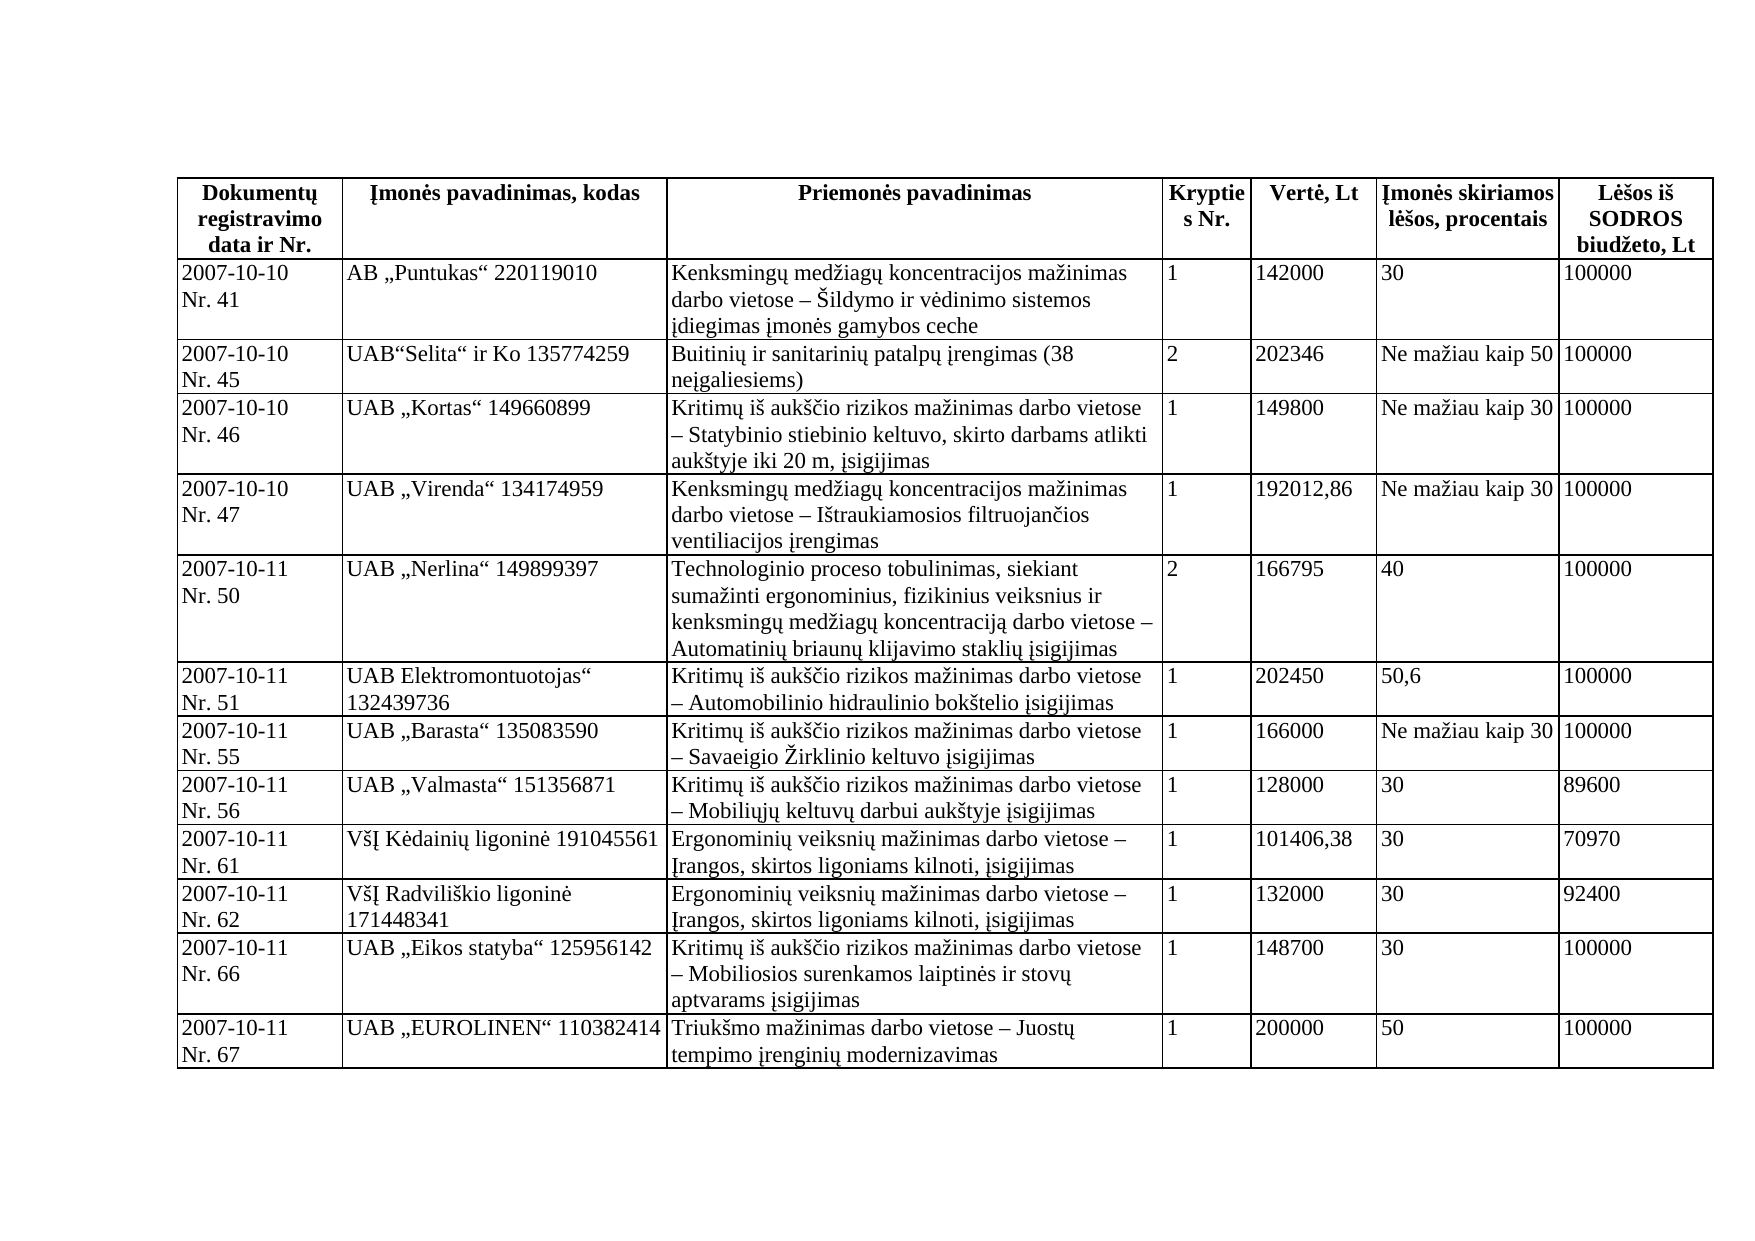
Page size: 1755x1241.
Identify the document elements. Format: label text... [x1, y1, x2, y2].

table_cell 1 [1163, 825, 1250, 878]
table_cell 100000 [1560, 556, 1712, 661]
table_header Įmonės pavadinimas, kodas [343, 179, 666, 258]
table_cell 2007-10-11 Nr. 66 [178, 934, 342, 1013]
table_cell 202346 [1252, 340, 1376, 393]
table_cell 192012,86 [1252, 475, 1376, 554]
table_cell 1 [1163, 880, 1250, 932]
table_cell UAB „Nerlina“ 149899397 [343, 556, 666, 661]
table_cell 2007-10-11 Nr. 50 [178, 556, 342, 661]
table_cell 1 [1163, 475, 1250, 554]
table_cell 30 [1377, 771, 1558, 824]
table_cell 200000 [1252, 1015, 1376, 1067]
table_cell UAB „Eikos statyba“ 125956142 [343, 934, 666, 1013]
table_cell 1 [1163, 663, 1250, 715]
table_cell 202450 [1252, 663, 1376, 715]
table_cell 100000 [1560, 717, 1712, 769]
table_cell 101406,38 [1252, 825, 1376, 878]
table_cell UAB „Valmasta“ 151356871 [343, 771, 666, 824]
table_cell Ne mažiau kaip 30 [1377, 394, 1558, 473]
table_header Vertė, Lt [1252, 179, 1376, 258]
table_cell 30 [1377, 934, 1558, 1013]
table_cell 2 [1163, 556, 1250, 661]
table_cell 50,6 [1377, 663, 1558, 715]
table_cell 30 [1377, 260, 1558, 338]
table_cell 1 [1163, 260, 1250, 338]
table_cell 100000 [1560, 340, 1712, 393]
table_cell 1 [1163, 394, 1250, 473]
table_cell 2007-10-10 Nr. 46 [178, 394, 342, 473]
table_header Krypties Nr. [1163, 179, 1250, 258]
table_header Priemonės pavadinimas [668, 179, 1162, 258]
table_cell UAB „Barasta“ 135083590 [343, 717, 666, 769]
table_cell 2007-10-10 Nr. 41 [178, 260, 342, 338]
table_cell 70970 [1560, 825, 1712, 878]
table_cell UAB „EUROLINEN“ 110382414 [343, 1015, 666, 1067]
table_cell 100000 [1560, 394, 1712, 473]
table_cell 40 [1377, 556, 1558, 661]
table_cell 100000 [1560, 475, 1712, 554]
table_cell 2 [1163, 340, 1250, 393]
table_cell 30 [1377, 825, 1558, 878]
table_header Įmonės skiriamos lėšos, procentais [1377, 179, 1558, 258]
table_cell AB „Puntukas“ 220119010 [343, 260, 666, 338]
table_cell 50 [1377, 1015, 1558, 1067]
table_cell 1 [1163, 934, 1250, 1013]
table_cell 89600 [1560, 771, 1712, 824]
table_cell 1 [1163, 717, 1250, 769]
table_cell 92400 [1560, 880, 1712, 932]
table_cell 132000 [1252, 880, 1376, 932]
table_cell Ne mažiau kaip 30 [1377, 717, 1558, 769]
table_cell 100000 [1560, 260, 1712, 338]
table_cell 148700 [1252, 934, 1376, 1013]
table_cell 100000 [1560, 934, 1712, 1013]
table_cell 166795 [1252, 556, 1376, 661]
table_cell 149800 [1252, 394, 1376, 473]
table_cell UAB „Kortas“ 149660899 [343, 394, 666, 473]
table_cell 1 [1163, 1015, 1250, 1067]
table_cell 166000 [1252, 717, 1376, 769]
table_cell 1 [1163, 771, 1250, 824]
table_cell 2007-10-10 Nr. 47 [178, 475, 342, 554]
table_cell Ne mažiau kaip 30 [1377, 475, 1558, 554]
table_cell 100000 [1560, 663, 1712, 715]
table_cell VšĮ Kėdainių ligoninė 191045561 [343, 825, 666, 878]
table_cell 142000 [1252, 260, 1376, 338]
table_cell 128000 [1252, 771, 1376, 824]
table_cell UAB“Selita“ ir Ko 135774259 [343, 340, 666, 393]
table_cell 30 [1377, 880, 1558, 932]
table_cell Ne mažiau kaip 50 [1377, 340, 1558, 393]
table_cell 100000 [1560, 1015, 1712, 1067]
table_cell UAB „Virenda“ 134174959 [343, 475, 666, 554]
